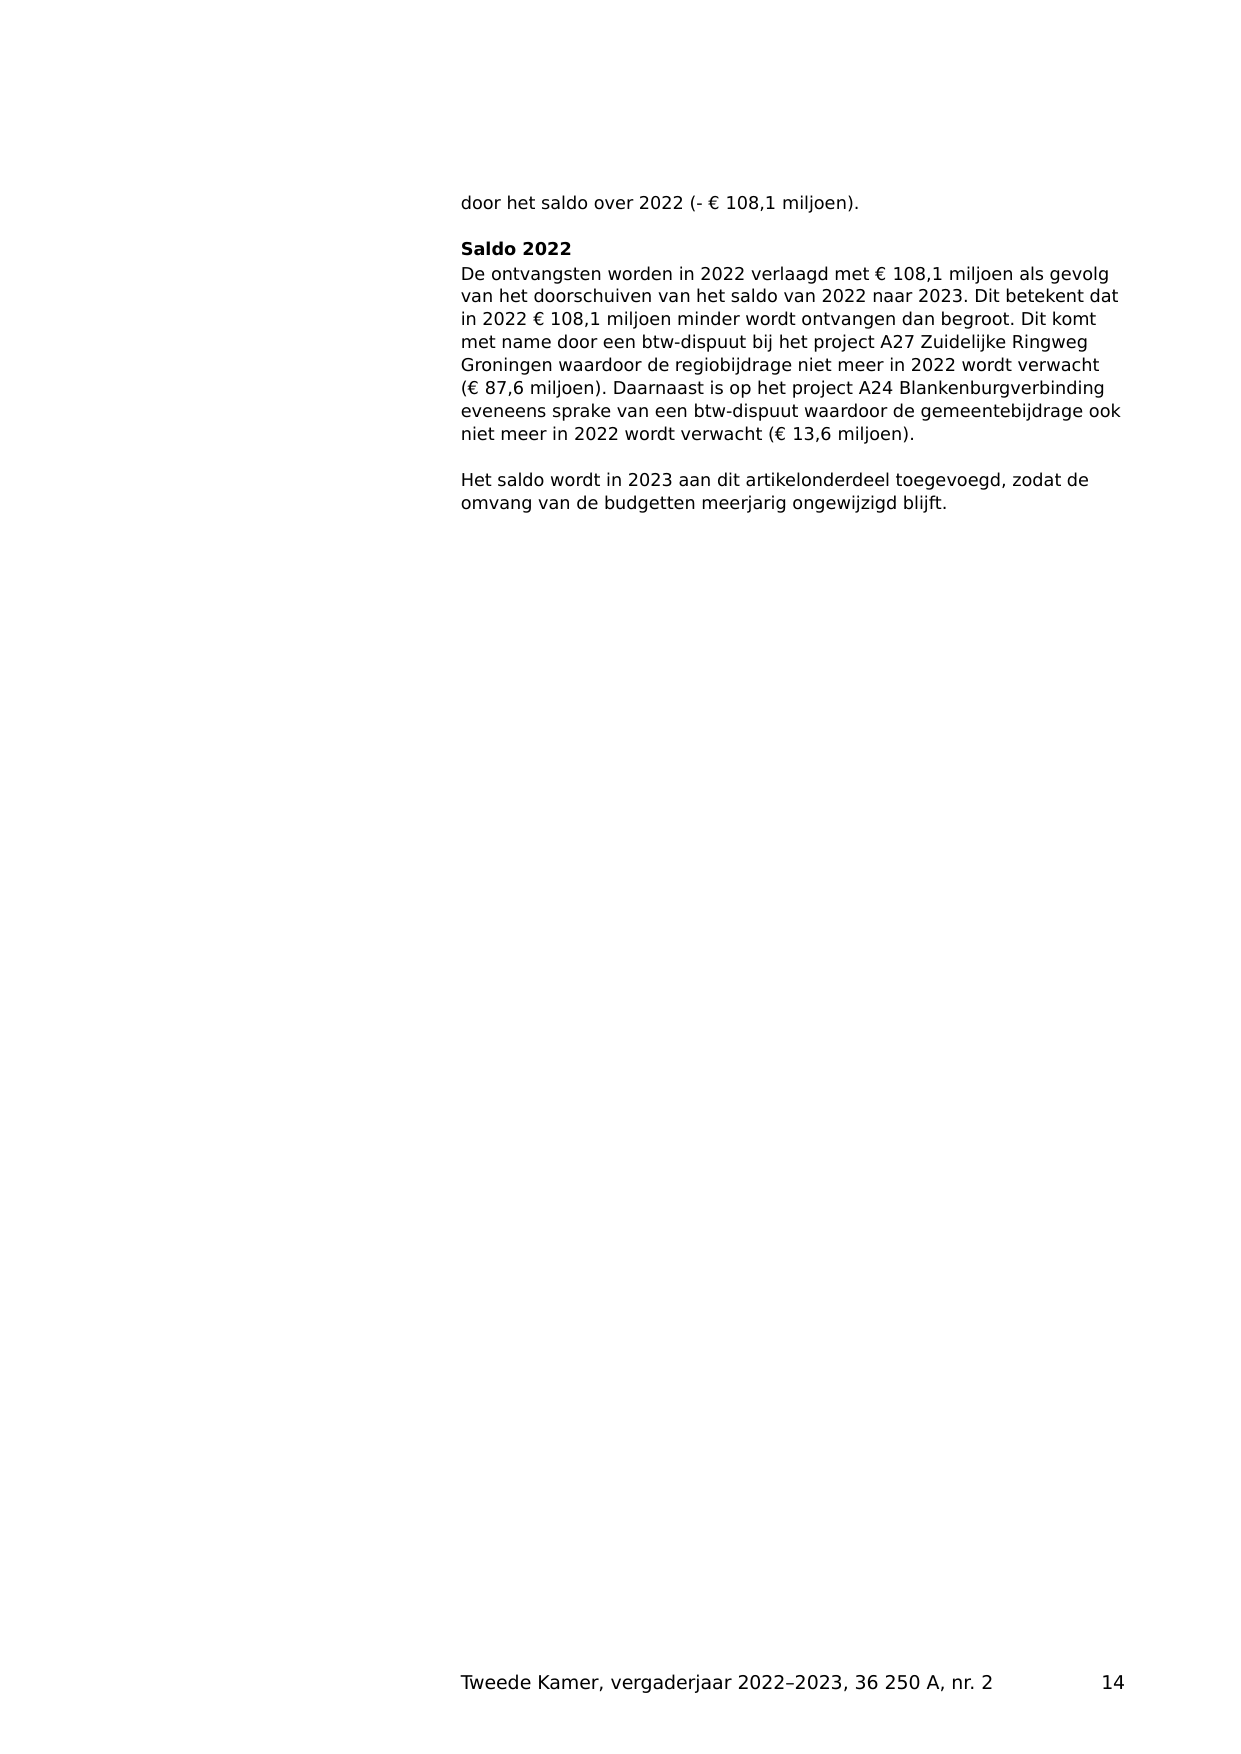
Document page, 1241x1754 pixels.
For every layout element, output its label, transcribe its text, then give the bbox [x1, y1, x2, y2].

text De ontvangsten worden in 2022 verlaagd met € 108,1 miljoen als gevolg van het doorschuiven van het saldo van 2022 naar 2023. Dit betekent dat in 2022 € 108,1 miljoen minder wordt ontvangen dan begroot. Dit komt met name door een btw-dispuut bij het project A27 Zuidelijke Ringweg Groningen waardoor de regiobijdrage niet meer in 2022 wordt verwacht (€ 87,6 miljoen). Daarnaast is op het project A24 Blankenburgverbinding eveneens sprake van een btw-dispuut waardoor de gemeentebijdrage ook niet meer in 2022 wordt verwacht (€ 13,6 miljoen). [461, 262, 1125, 445]
text Het saldo wordt in 2023 aan dit artikelonderdeel toegevoegd, zodat de omvang van de budgetten meerjarig ongewijzigd blijft. [461, 468, 1125, 514]
text Saldo 2022 [461, 237, 1125, 259]
text door het saldo over 2022 (- € 108,1 miljoen). [461, 191, 1125, 214]
